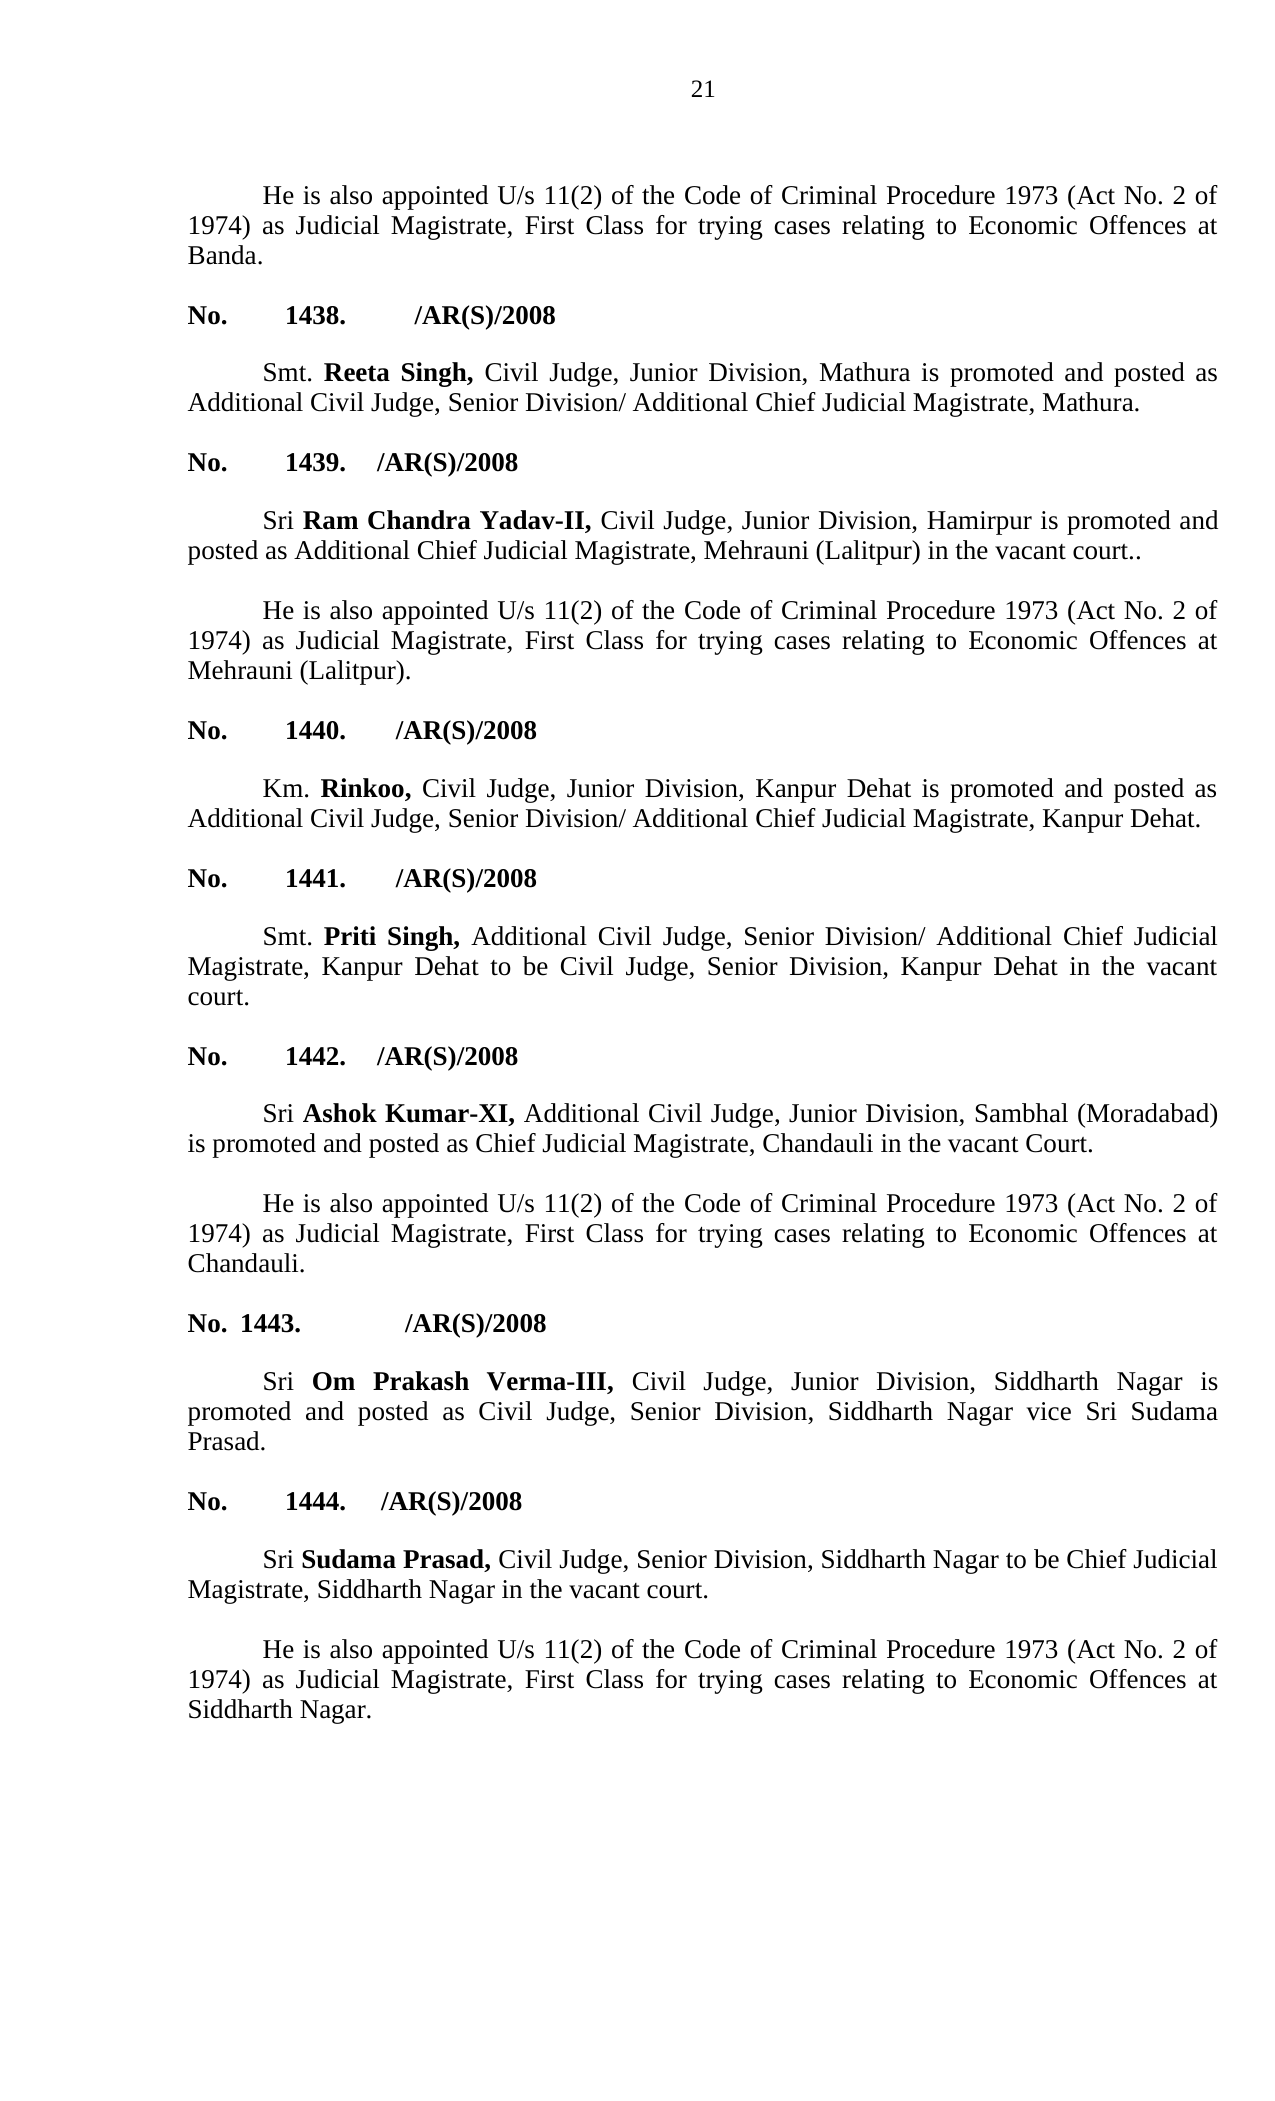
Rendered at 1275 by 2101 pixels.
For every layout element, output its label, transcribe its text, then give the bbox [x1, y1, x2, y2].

text Smt. Reeta Singh, Civil Judge, Junior Division, Mathura is promoted and posted as Additional Civil Judge, Senior Division/ Additional Chief Judicial Magistrate, Mathura. [187, 358, 1219, 418]
table_header [244, 715, 384, 745]
table_header No. [176, 715, 244, 745]
table_header /AR(S)/2008 [366, 1041, 529, 1071]
table_header [244, 863, 384, 893]
text He is also appointed U/s 11(2) of the Code of Criminal Procedure 1973 (Act No. 2 of 1974) as Judicial Magistrate, First Class for trying cases relating to Economic Offences at Chandauli. [187, 1188, 1219, 1278]
table_header /AR(S)/2008 [366, 448, 529, 478]
text He is also appointed U/s 11(2) of the Code of Criminal Procedure 1973 (Act No. 2 of 1974) as Judicial Magistrate, First Class for trying cases relating to Economic Offences at Mehrauni (Lalitpur). [187, 595, 1219, 685]
table_header No. [176, 1041, 244, 1071]
table_header /AR(S)/2008 [394, 1309, 558, 1338]
table_header /AR(S)/2008 [370, 1486, 559, 1516]
table_header [244, 300, 403, 330]
table_header /AR(S)/2008 [403, 300, 567, 330]
text He is also appointed U/s 11(2) of the Code of Criminal Procedure 1973 (Act No. 2 of 1974) as Judicial Magistrate, First Class for trying cases relating to Economic Offences at Banda. [187, 180, 1219, 270]
table_header [244, 1309, 394, 1338]
table_header /AR(S)/2008 [384, 863, 548, 893]
table_header [244, 448, 366, 478]
table_header No. [176, 863, 244, 893]
text Smt. Priti Singh, Additional Civil Judge, Senior Division/ Additional Chief Judicial Magistrate, Kanpur Dehat to be Civil Judge, Senior Division, Kanpur Dehat in the vacant court. [187, 921, 1219, 1011]
table_header No. [176, 1309, 244, 1338]
table_header /AR(S)/2008 [384, 715, 548, 745]
table_header No. [176, 300, 244, 330]
table_header [244, 1041, 366, 1071]
table_header No. [176, 1486, 244, 1516]
text Km. Rinkoo, Civil Judge, Junior Division, Kanpur Dehat is promoted and posted as Additional Civil Judge, Senior Division/ Additional Chief Judicial Magistrate, Kanpur Dehat. [187, 773, 1219, 833]
text Sri Om Prakash Verma-III, Civil Judge, Junior Division, Siddharth Nagar is promoted and posted as Civil Judge, Senior Division, Siddharth Nagar vice Sri Sudama Prasad. [187, 1366, 1219, 1456]
text Sri Sudama Prasad, Civil Judge, Senior Division, Siddharth Nagar to be Chief Judicial Magistrate, Siddharth Nagar in the vacant court. [187, 1544, 1219, 1604]
text He is also appointed U/s 11(2) of the Code of Criminal Procedure 1973 (Act No. 2 of 1974) as Judicial Magistrate, First Class for trying cases relating to Economic Offences at Siddharth Nagar. [187, 1634, 1219, 1724]
text Sri Ram Chandra Yadav-II, Civil Judge, Junior Division, Hamirpur is promoted and posted as Additional Chief Judicial Magistrate, Mehrauni (Lalitpur) in the vacant court.. [187, 505, 1219, 565]
table_header No. [176, 448, 244, 478]
text Sri Ashok Kumar-XI, Additional Civil Judge, Junior Division, Sambhal (Moradabad) is promoted and posted as Chief Judicial Magistrate, Chandauli in the vacant Court. [187, 1098, 1219, 1158]
table_header [244, 1486, 369, 1516]
